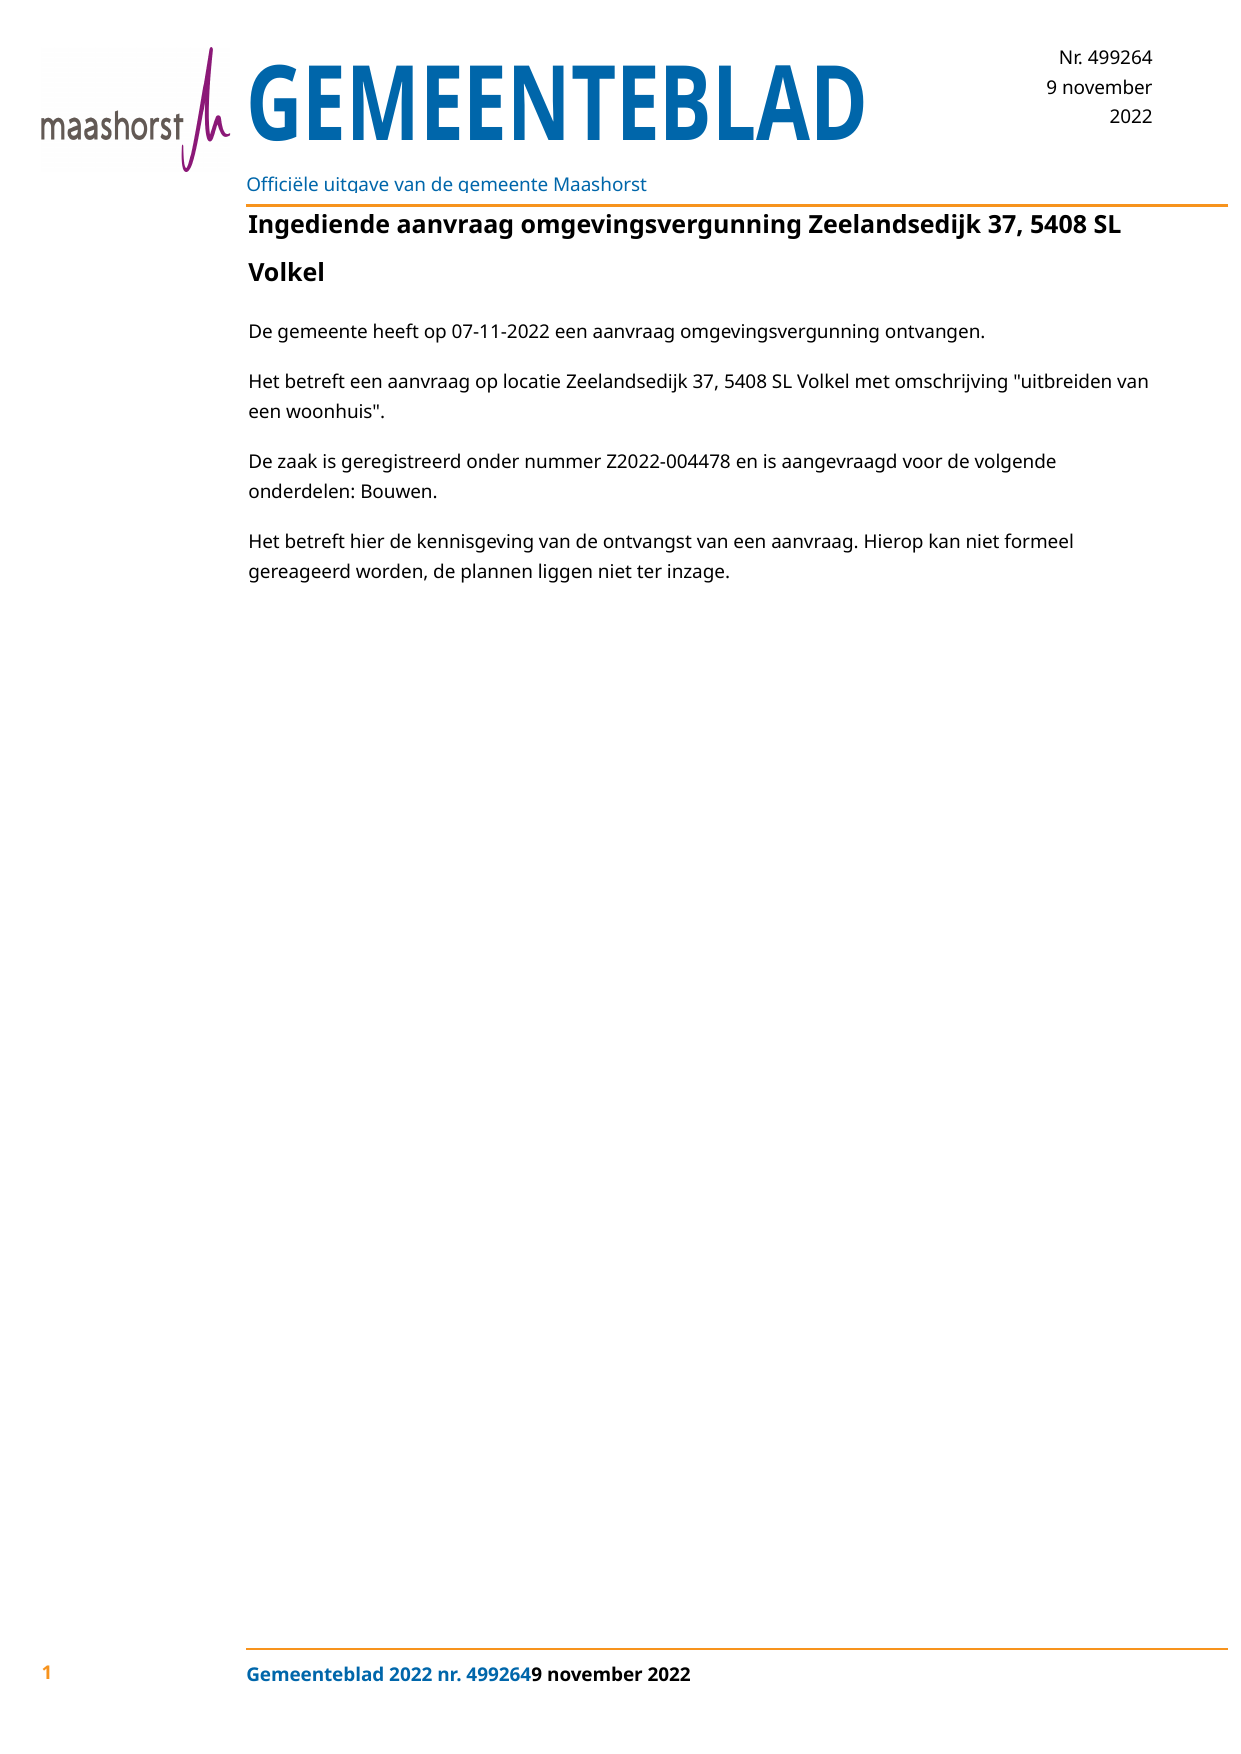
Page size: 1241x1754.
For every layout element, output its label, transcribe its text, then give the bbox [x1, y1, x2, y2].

text Ingediende aanvraag omgevingsvergunning Zeelandsedijk 37, 5408 SL Volkel [248, 207, 1152, 288]
text De zaak is geregistreerd onder nummer Z2022-004478 en is aangevraagd voor de volgende onderdelen: Bouwen. [248, 448, 1152, 504]
text Het betreft een aanvraag op locatie Zeelandsedijk 37, 5408 SL Volkel met omschrijving "uitbreiden van een woonhuis". [248, 368, 1152, 424]
text De gemeente heeft op 07-11-2022 een aanvraag omgevingsvergunning ontvangen. [248, 318, 1152, 344]
text Het betreft hier de kennisgeving van de ontvangst van een aanvraag. Hierop kan niet formeel gereageerd worden, de plannen liggen niet ter inzage. [248, 528, 1152, 584]
picture [41, 47, 231, 172]
